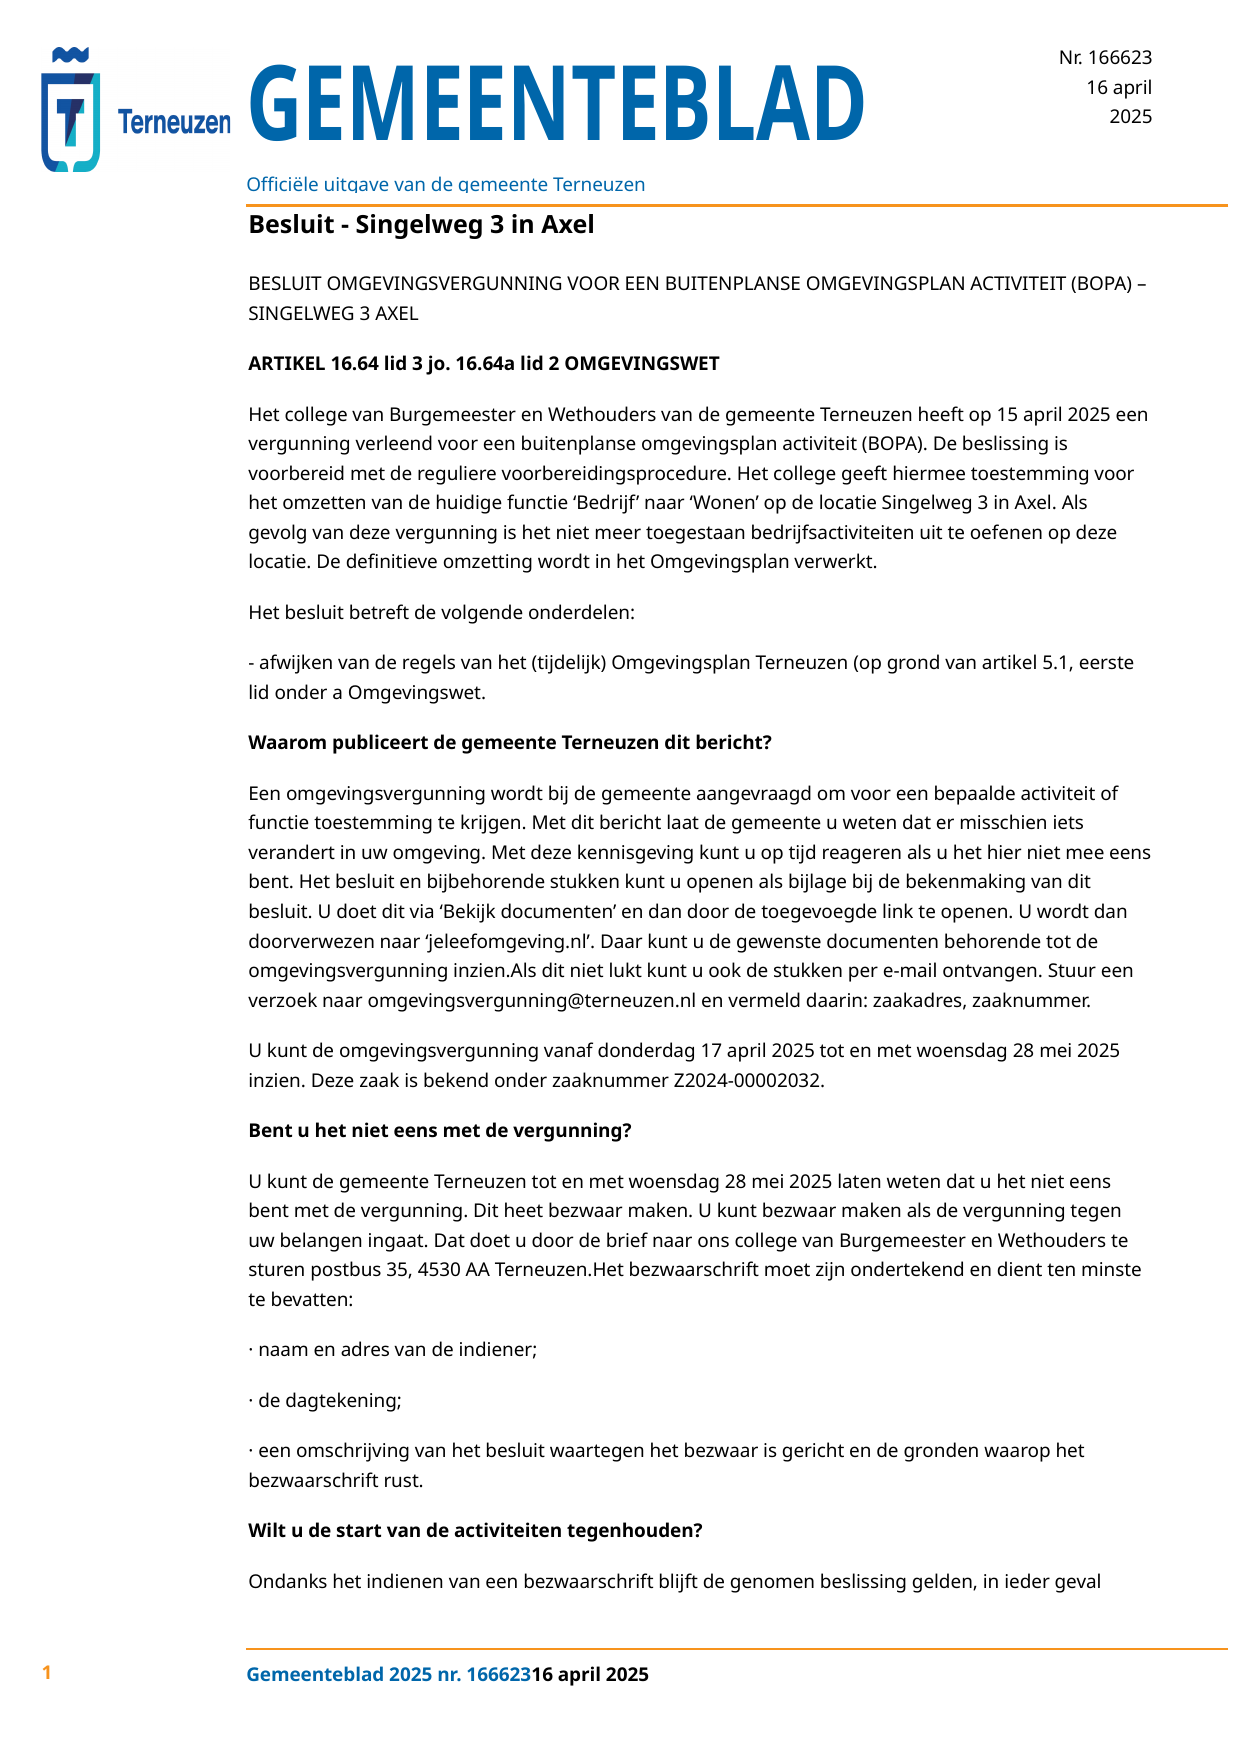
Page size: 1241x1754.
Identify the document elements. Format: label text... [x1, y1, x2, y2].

text Het besluit betreft de volgende onderdelen: [248, 599, 1152, 625]
text BESLUIT OMGEVINGSVERGUNNING VOOR EEN BUITENPLANSE OMGEVINGSPLAN ACTIVITEIT (BOPA) – SINGELWEG 3 AXEL [248, 270, 1152, 326]
text U kunt de omgevingsvergunning vanaf donderdag 17 april 2025 tot en met woensdag 28 mei 2025 inzien. Deze zaak is bekend onder zaaknummer Z2024-00002032. [248, 1037, 1152, 1093]
text Besluit - Singelweg 3 in Axel [248, 207, 1152, 241]
text Ondanks het indienen van een bezwaarschrift blijft de genomen beslissing gelden, in ieder geval [248, 1568, 1152, 1593]
text ARTIKEL 16.64 lid 3 jo. 16.64a lid 2 OMGEVINGSWET [248, 350, 1152, 376]
text Bent u het niet eens met de vergunning? [248, 1117, 1152, 1143]
text Wilt u de start van de activiteiten tegenhouden? [248, 1517, 1152, 1543]
text Waarom publiceert de gemeente Terneuzen dit bericht? [248, 729, 1152, 755]
text - afwijken van de regels van het (tijdelijk) Omgevingsplan Terneuzen (op grond van artikel 5.1, eerste lid onder a Omgevingswet. [248, 649, 1152, 705]
text · naam en adres van de indiener; [248, 1337, 1152, 1362]
text Een omgevingsvergunning wordt bij de gemeente aangevraagd om voor een bepaalde activiteit of functie toestemming te krijgen. Met dit bericht laat de gemeente u weten dat er misschien iets verandert in uw omgeving. Met deze kennisgeving kunt u op tijd reageren als u het hier niet mee eens bent. Het besluit en bijbehorende stukken kunt u openen als bijlage bij de bekenmaking van dit besluit. U doet dit via ‘Bekijk documenten’ en dan door de toegevoegde link te openen. U wordt dan doorverwezen naar ‘jeleefomgeving.nl’. Daar kunt u de gewenste documenten behorende tot de omgevingsvergunning inzien.Als dit niet lukt kunt u ook de stukken per e-mail ontvangen. Stuur een verzoek naar omgevingsvergunning@terneuzen.nl en vermeld daarin: zaakadres, zaaknummer. [248, 780, 1152, 1013]
text · een omschrijving van het besluit waartegen het bezwaar is gericht en de gronden waarop het bezwaarschrift rust. [248, 1437, 1152, 1493]
text Het college van Burgemeester en Wethouders van de gemeente Terneuzen heeft op 15 april 2025 een vergunning verleend voor een buitenplanse omgevingsplan activiteit (BOPA). De beslissing is voorbereid met de reguliere voorbereidingsprocedure. Het college geeft hiermee toestemming voor het omzetten van de huidige functie ‘Bedrijf’ naar ‘Wonen’ op de locatie Singelweg 3 in Axel. Als gevolg van deze vergunning is het niet meer toegestaan bedrijfsactiviteiten uit te oefenen op deze locatie. De definitieve omzetting wordt in het Omgevingsplan verwerkt. [248, 401, 1152, 574]
picture [41, 47, 231, 172]
text · de dagtekening; [248, 1387, 1152, 1413]
text U kunt de gemeente Terneuzen tot en met woensdag 28 mei 2025 laten weten dat u het niet eens bent met de vergunning. Dit heet bezwaar maken. U kunt bezwaar maken als de vergunning tegen uw belangen ingaat. Dat doet u door de brief naar ons college van Burgemeester en Wethouders te sturen postbus 35, 4530 AA Terneuzen.Het bezwaarschrift moet zijn ondertekend en dient ten minste te bevatten: [248, 1168, 1152, 1312]
